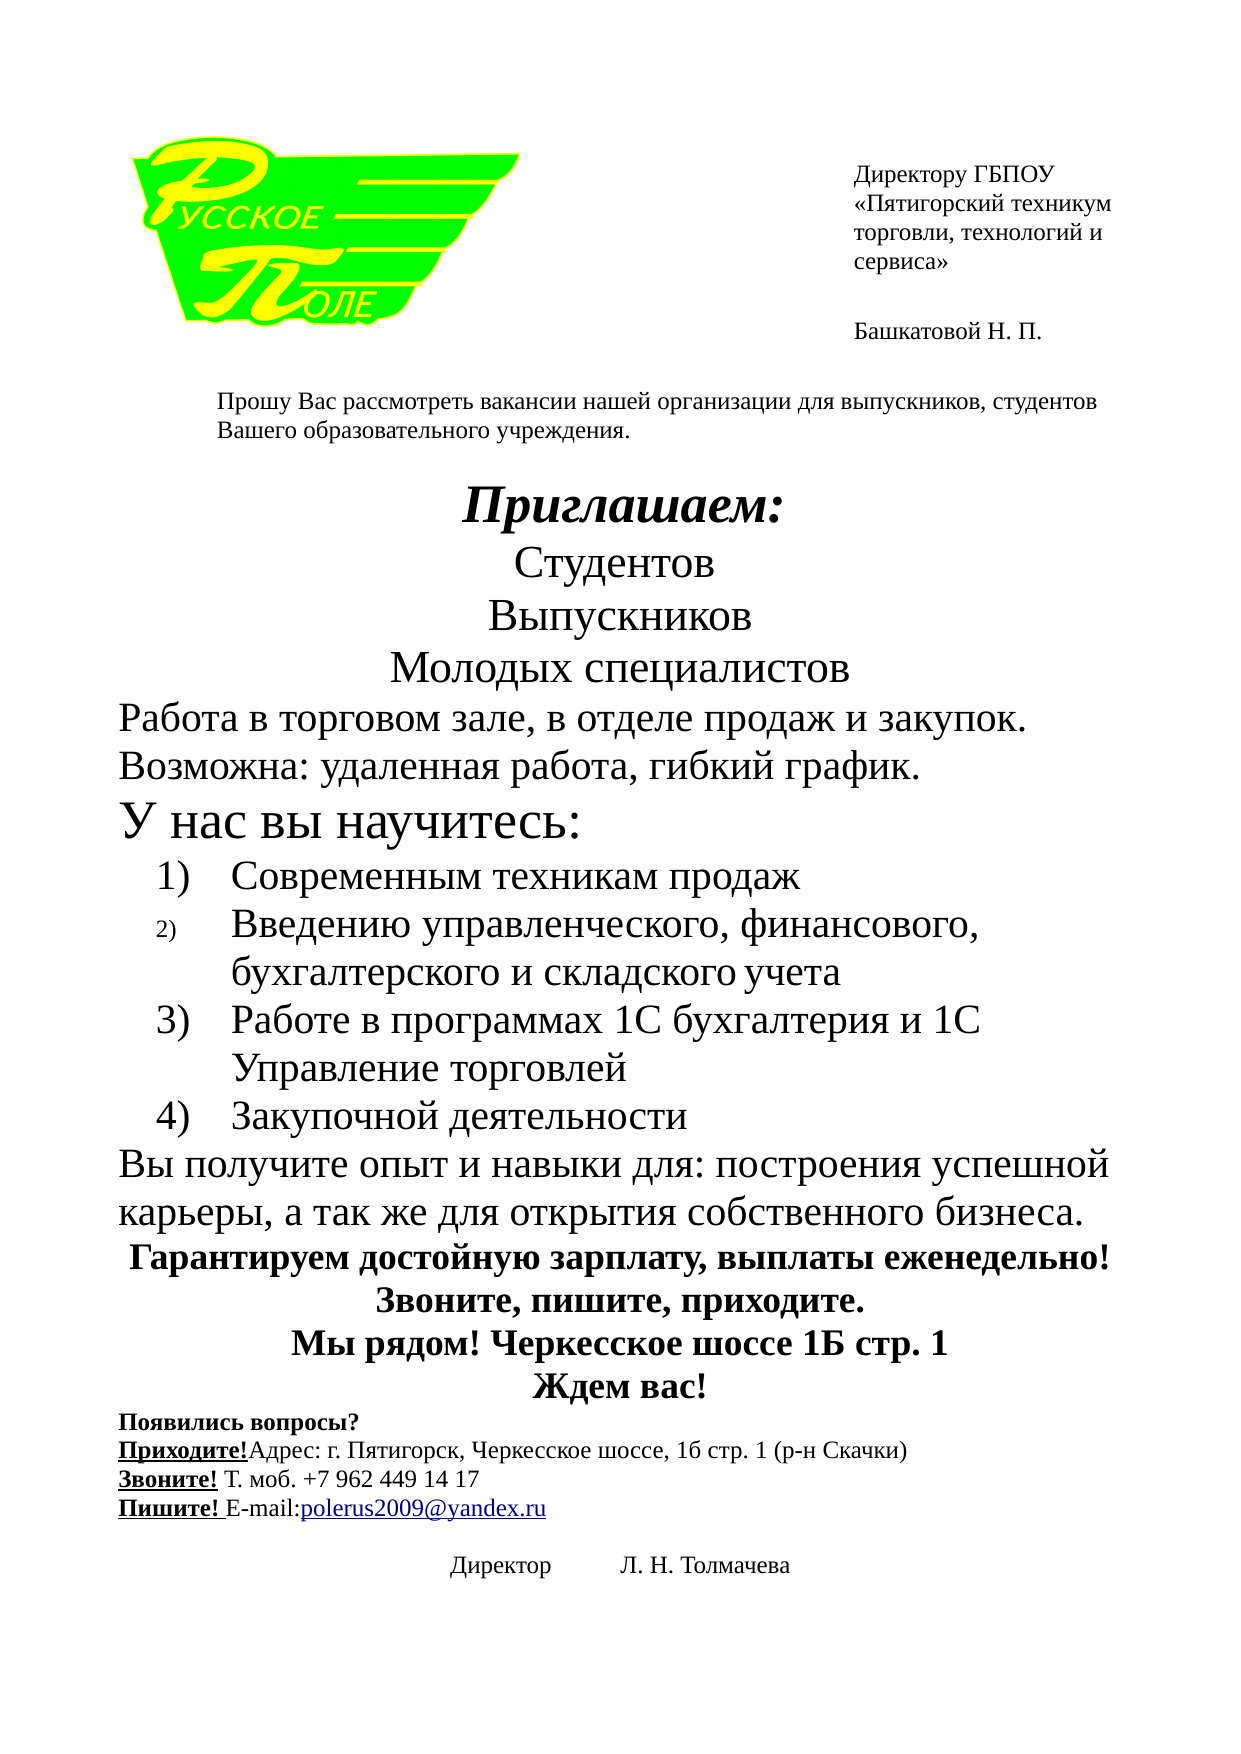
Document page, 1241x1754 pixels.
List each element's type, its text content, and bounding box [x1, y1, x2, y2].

text Выпускников [118, 587, 1122, 640]
picture [131, 136, 521, 327]
text Приглашаем: [118, 472, 1122, 534]
text Работа в торговом зале, в отделе продаж и закупок. Возможна: удаленная работа, гибкий график. [118, 693, 1122, 788]
text Звоните, пишите, приходите. [118, 1277, 1122, 1320]
text Молодых специалистов [118, 640, 1122, 693]
text Гарантируем достойную зарплату, выплаты еженедельно! [118, 1234, 1122, 1277]
list Введению управленческого, финансового, бухгалтерского и складского учета [156, 899, 1122, 994]
text Башкатовой Н. П. [853, 316, 1122, 344]
text Вы получите опыт и навыки для: построения успешной карьеры, а так же для открытия собственного бизнеса. [118, 1138, 1122, 1234]
text Директору ГБПОУ «Пятигорский техникум торговли, технологий и сервиса» [853, 159, 1122, 274]
text Звоните! Т. моб. +7 962 449 14 17 [118, 1464, 1122, 1493]
list Работе в программах 1С бухгалтерия и 1С Управление торговлей [156, 994, 1122, 1090]
text Мы рядом! Черкесское шоссе 1Б стр. 1 [118, 1320, 1122, 1363]
text У нас вы научитесь: [118, 788, 1122, 851]
text Приходите!Адрес: г. Пятигорск, Черкесское шоссе, 1б стр. 1 (р-н Скачки) [118, 1435, 1122, 1464]
list Закупочной деятельности [156, 1090, 1122, 1138]
text Студентов [118, 534, 1122, 587]
text Директор Л. Н. Толмачева [118, 1550, 1122, 1579]
text Ждем вас! [118, 1363, 1122, 1407]
text Появились вопросы? [118, 1407, 1122, 1435]
text Пишите! E-mail:polerus2009@yandex.ru [118, 1493, 1122, 1522]
list Современным техникам продаж [156, 851, 1122, 899]
text Прошу Вас рассмотреть вакансии нашей организации для выпускников, студентов Вашего образовательного учреждения. [217, 386, 1122, 443]
